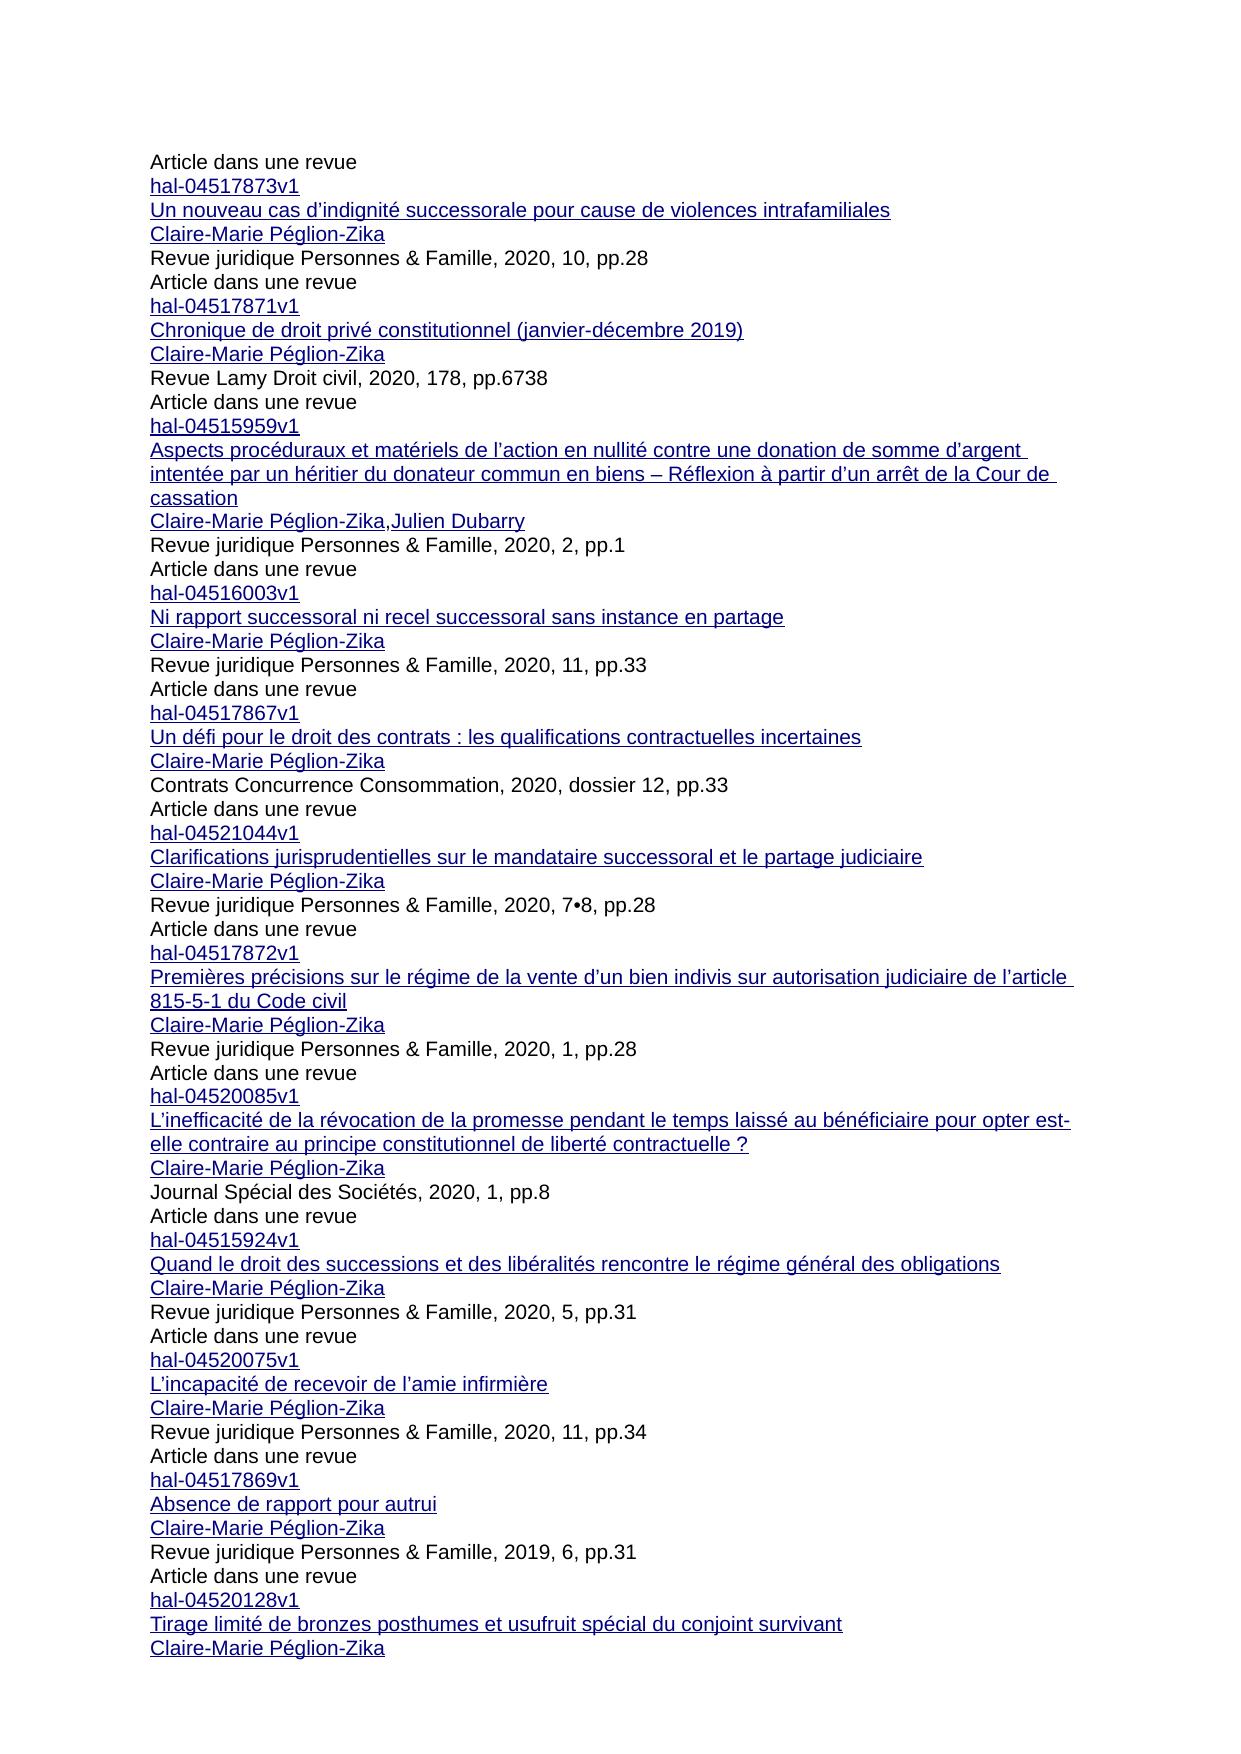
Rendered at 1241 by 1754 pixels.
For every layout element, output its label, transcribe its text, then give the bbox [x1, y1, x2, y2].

table_cell Un défi pour le droit des contrats : les qualifications contractuelles incertaines Claire-Marie Péglion-Zika Contrats Concurrence Consommation, 2020, dossier 12, pp.33 Article dans une revue hal-04521044v1 [150, 725, 1090, 845]
table_cell Un nouveau cas d’indignité successorale pour cause de violences intrafamiliales Claire-Marie Péglion-Zika Revue juridique Personnes & Famille, 2020, 10, pp.28 Article dans une revue hal-04517871v1 [150, 198, 1090, 318]
table_cell Quand le droit des successions et des libéralités rencontre le régime général des obligations Claire-Marie Péglion-Zika Revue juridique Personnes & Famille, 2020, 5, pp.31 Article dans une revue hal-04520075v1 [150, 1252, 1090, 1372]
table_cell Article dans une revue hal-04517873v1 [150, 150, 1090, 198]
table_cell L’inefficacité de la révocation de la promesse pendant le temps laissé au bénéficiaire pour opter est-elle contraire au principe constitutionnel de liberté contractuelle ? Claire-Marie Péglion-Zika Journal Spécial des Sociétés, 2020, 1, pp.8 Article dans une revue hal-04515924v1 [150, 1108, 1090, 1252]
table_cell Tirage limité de bronzes posthumes et usufruit spécial du conjoint survivant Claire-Marie Péglion-Zika [150, 1611, 1090, 1659]
table_cell Chronique de droit privé constitutionnel (janvier-décembre 2019) Claire-Marie Péglion-Zika Revue Lamy Droit civil, 2020, 178, pp.6738 Article dans une revue hal-04515959v1 [150, 318, 1090, 437]
table_cell Absence de rapport pour autrui Claire-Marie Péglion-Zika Revue juridique Personnes & Famille, 2019, 6, pp.31 Article dans une revue hal-04520128v1 [150, 1492, 1090, 1611]
table_cell L’incapacité de recevoir de l’amie infirmière Claire-Marie Péglion-Zika Revue juridique Personnes & Famille, 2020, 11, pp.34 Article dans une revue hal-04517869v1 [150, 1372, 1090, 1492]
table_cell Clarifications jurisprudentielles sur le mandataire successoral et le partage judiciaire Claire-Marie Péglion-Zika Revue juridique Personnes & Famille, 2020, 7•8, pp.28 Article dans une revue hal-04517872v1 [150, 845, 1090, 964]
table_cell Ni rapport successoral ni recel successoral sans instance en partage Claire-Marie Péglion-Zika Revue juridique Personnes & Famille, 2020, 11, pp.33 Article dans une revue hal-04517867v1 [150, 605, 1090, 725]
table_cell Aspects procéduraux et matériels de l’action en nullité contre une donation de somme d’argent intentée par un héritier du donateur commun en biens – Réflexion à partir d’un arrêt de la Cour de cassation Claire-Marie Péglion-Zika,Julien Dubarry Revue juridique Personnes & Famille, 2020, 2, pp.1 Article dans une revue hal-04516003v1 [150, 438, 1090, 605]
table_cell Premières précisions sur le régime de la vente d’un bien indivis sur autorisation judiciaire de l’article 815-5-1 du Code civil Claire-Marie Péglion-Zika Revue juridique Personnes & Famille, 2020, 1, pp.28 Article dans une revue hal-04520085v1 [150, 965, 1090, 1108]
